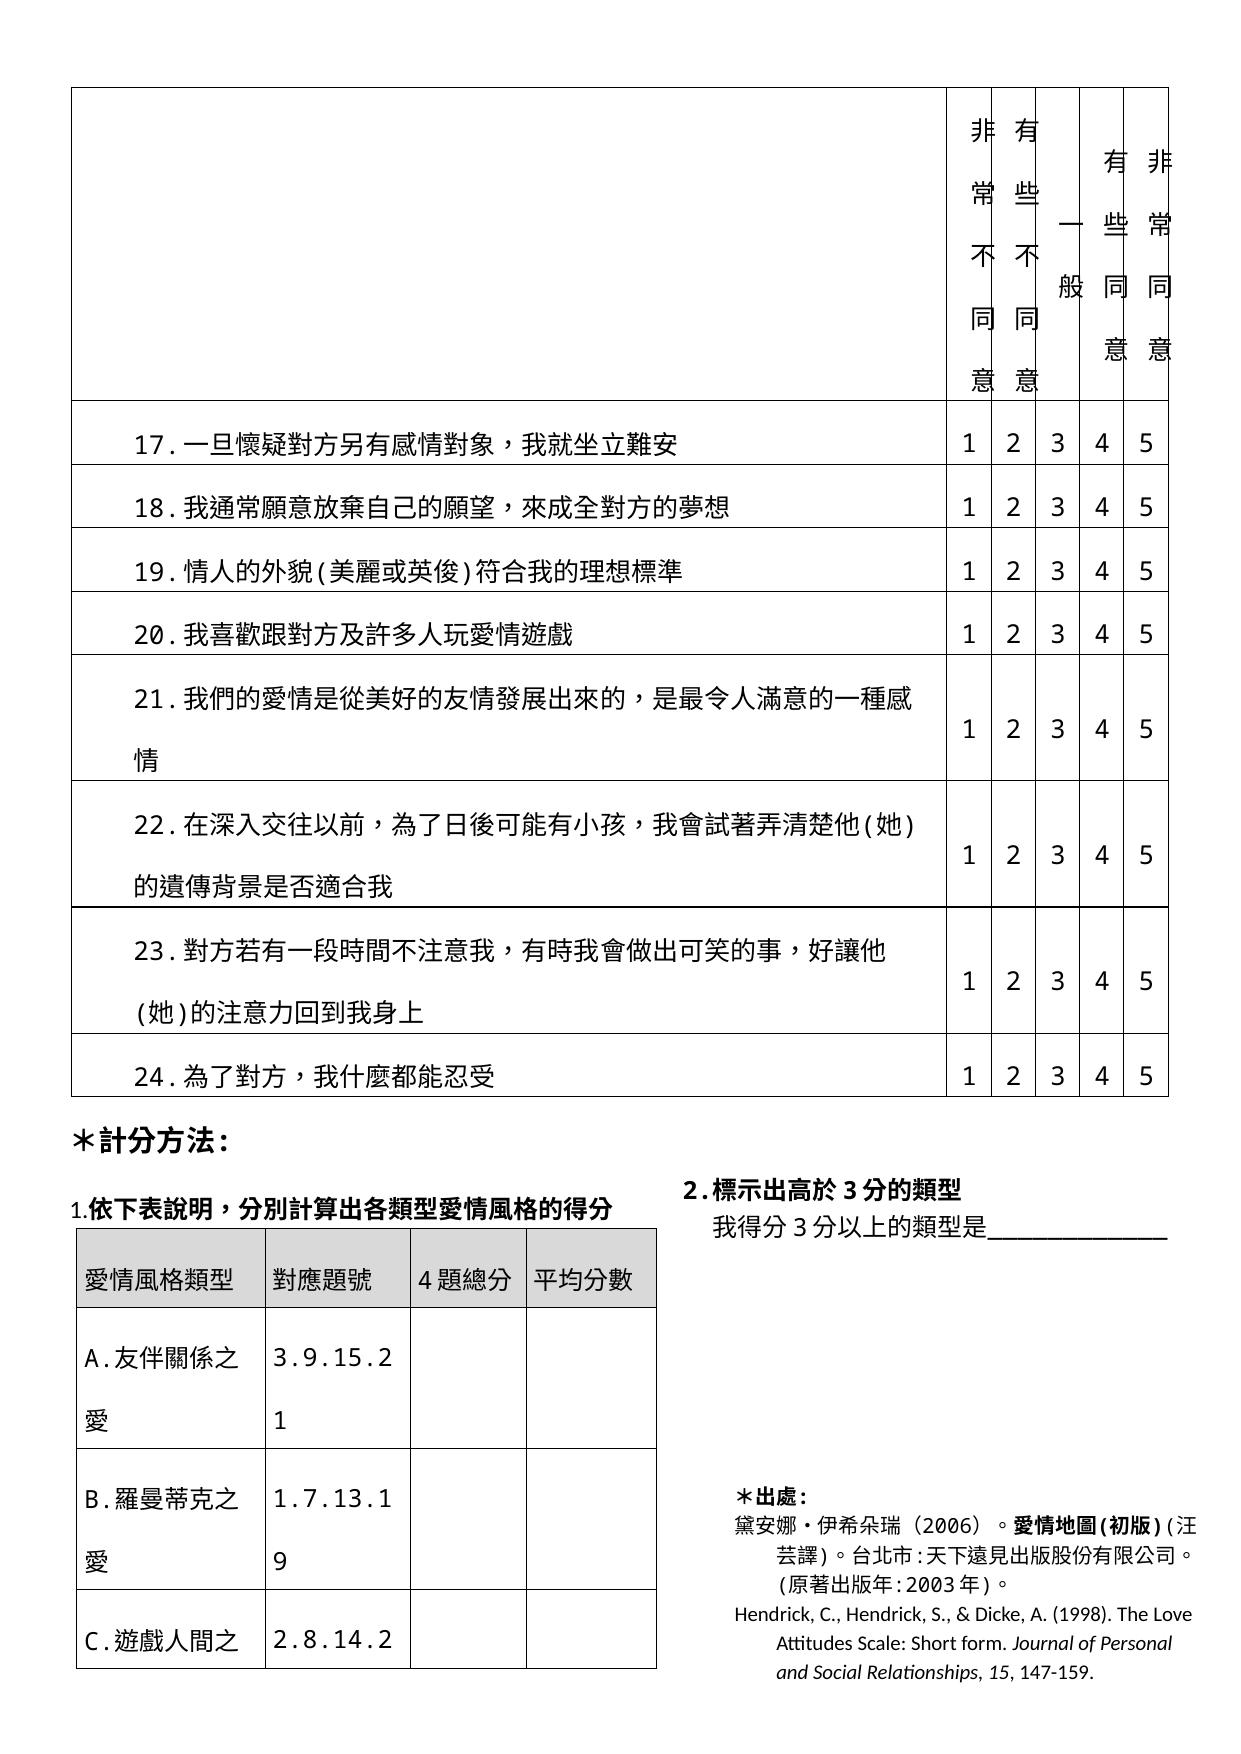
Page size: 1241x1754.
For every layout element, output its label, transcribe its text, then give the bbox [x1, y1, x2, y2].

table_cell 4 [1080, 465, 1123, 527]
table_cell 4 [1080, 908, 1123, 1032]
table_cell 3 [1036, 465, 1079, 527]
list 依下表說明，分別計算出各類型愛情風格的得分 [69, 1166, 667, 1228]
table_cell [411, 1449, 526, 1589]
table_cell 4 [1080, 655, 1123, 780]
table_cell 2 [992, 781, 1035, 906]
table_cell C.遊戲人間之 [77, 1590, 265, 1667]
table_cell 2 [992, 908, 1035, 1032]
table_cell 1 [947, 655, 991, 780]
table_cell 在深入交往以前，為了日後可能有小孩，我會試著弄清楚他(她)的遺傳背景是否適合我 [72, 781, 946, 906]
table_cell 2 [992, 401, 1035, 464]
table_cell 1 [947, 465, 991, 527]
table_cell 2 [992, 592, 1035, 654]
table_cell 情人的外貌(美麗或英俊)符合我的理想標準 [72, 528, 946, 591]
text 2.標示出高於3分的類型 [682, 1171, 1169, 1207]
table_cell 4 [1080, 781, 1123, 906]
table_cell 3 [1036, 401, 1079, 464]
table_cell [527, 1308, 656, 1448]
table_header 非常不同意 [947, 88, 991, 400]
table_cell 1 [947, 1034, 991, 1096]
table_cell 3 [1036, 655, 1079, 780]
text ＊計分方法: [69, 1097, 1053, 1159]
table_header 非常同意 [1124, 88, 1168, 400]
table_cell 1 [947, 781, 991, 906]
table_header 一般 [1036, 88, 1079, 400]
table_cell 我通常願意放棄自己的願望，來成全對方的夢想 [72, 465, 946, 527]
table_cell 5 [1124, 781, 1168, 906]
table_cell [527, 1449, 656, 1589]
table_cell [411, 1308, 526, 1448]
table_cell 5 [1124, 655, 1168, 780]
table_cell 5 [1124, 401, 1168, 464]
table_cell 3 [1036, 781, 1079, 906]
table_cell 3 [1036, 908, 1079, 1032]
table_cell 4 [1080, 1034, 1123, 1096]
table_cell 4 [1080, 592, 1123, 654]
table_cell 3 [1036, 528, 1079, 591]
table_cell 我喜歡跟對方及許多人玩愛情遊戲 [72, 592, 946, 654]
table_header [72, 88, 946, 400]
table_cell 5 [1124, 592, 1168, 654]
table_cell 1 [947, 528, 991, 591]
table_cell 1.7.13.19 [266, 1449, 410, 1589]
table_cell 2.8.14.2 [266, 1590, 410, 1667]
table_cell B.羅曼蒂克之愛 [77, 1449, 265, 1589]
table_header 有些不同意 [992, 88, 1035, 400]
table_cell 2 [992, 655, 1035, 780]
table_cell [411, 1590, 526, 1667]
table_cell 3 [1036, 1034, 1079, 1096]
table_cell 我們的愛情是從美好的友情發展出來的，是最令人滿意的一種感情 [72, 655, 946, 780]
table_header 有些同意 [1080, 88, 1123, 400]
table_cell 2 [992, 465, 1035, 527]
table_cell [527, 1590, 656, 1667]
table_cell [719, 1474, 1212, 1693]
table_cell 1 [947, 592, 991, 654]
table_header 愛情風格類型 [77, 1229, 265, 1307]
table_cell A.友伴關係之愛 [77, 1308, 265, 1448]
text [667, 1163, 1184, 1253]
table_cell 5 [1124, 528, 1168, 591]
table_cell 一旦懷疑對方另有感情對象，我就坐立難安 [72, 401, 946, 464]
table_cell 5 [1124, 1034, 1168, 1096]
table_cell 對方若有一段時間不注意我，有時我會做出可笑的事，好讓他(她)的注意力回到我身上 [72, 908, 946, 1032]
table_header 平均分數 [527, 1229, 656, 1307]
table_cell 為了對方，我什麼都能忍受 [72, 1034, 946, 1096]
table_header 對應題號 [266, 1229, 410, 1307]
text 我得分3分以上的類型是_____________ [682, 1207, 1169, 1246]
table_header 4題總分 [411, 1229, 526, 1307]
table_cell 3 [1036, 592, 1079, 654]
table_cell 2 [992, 1034, 1035, 1096]
table_cell 1 [947, 401, 991, 464]
table_cell 4 [1080, 528, 1123, 591]
table_cell 5 [1124, 908, 1168, 1032]
table_cell 4 [1080, 401, 1123, 464]
table_cell 2 [992, 528, 1035, 591]
table_cell 3.9.15.21 [266, 1308, 410, 1448]
table_cell 1 [947, 908, 991, 1032]
table_cell 5 [1124, 465, 1168, 527]
